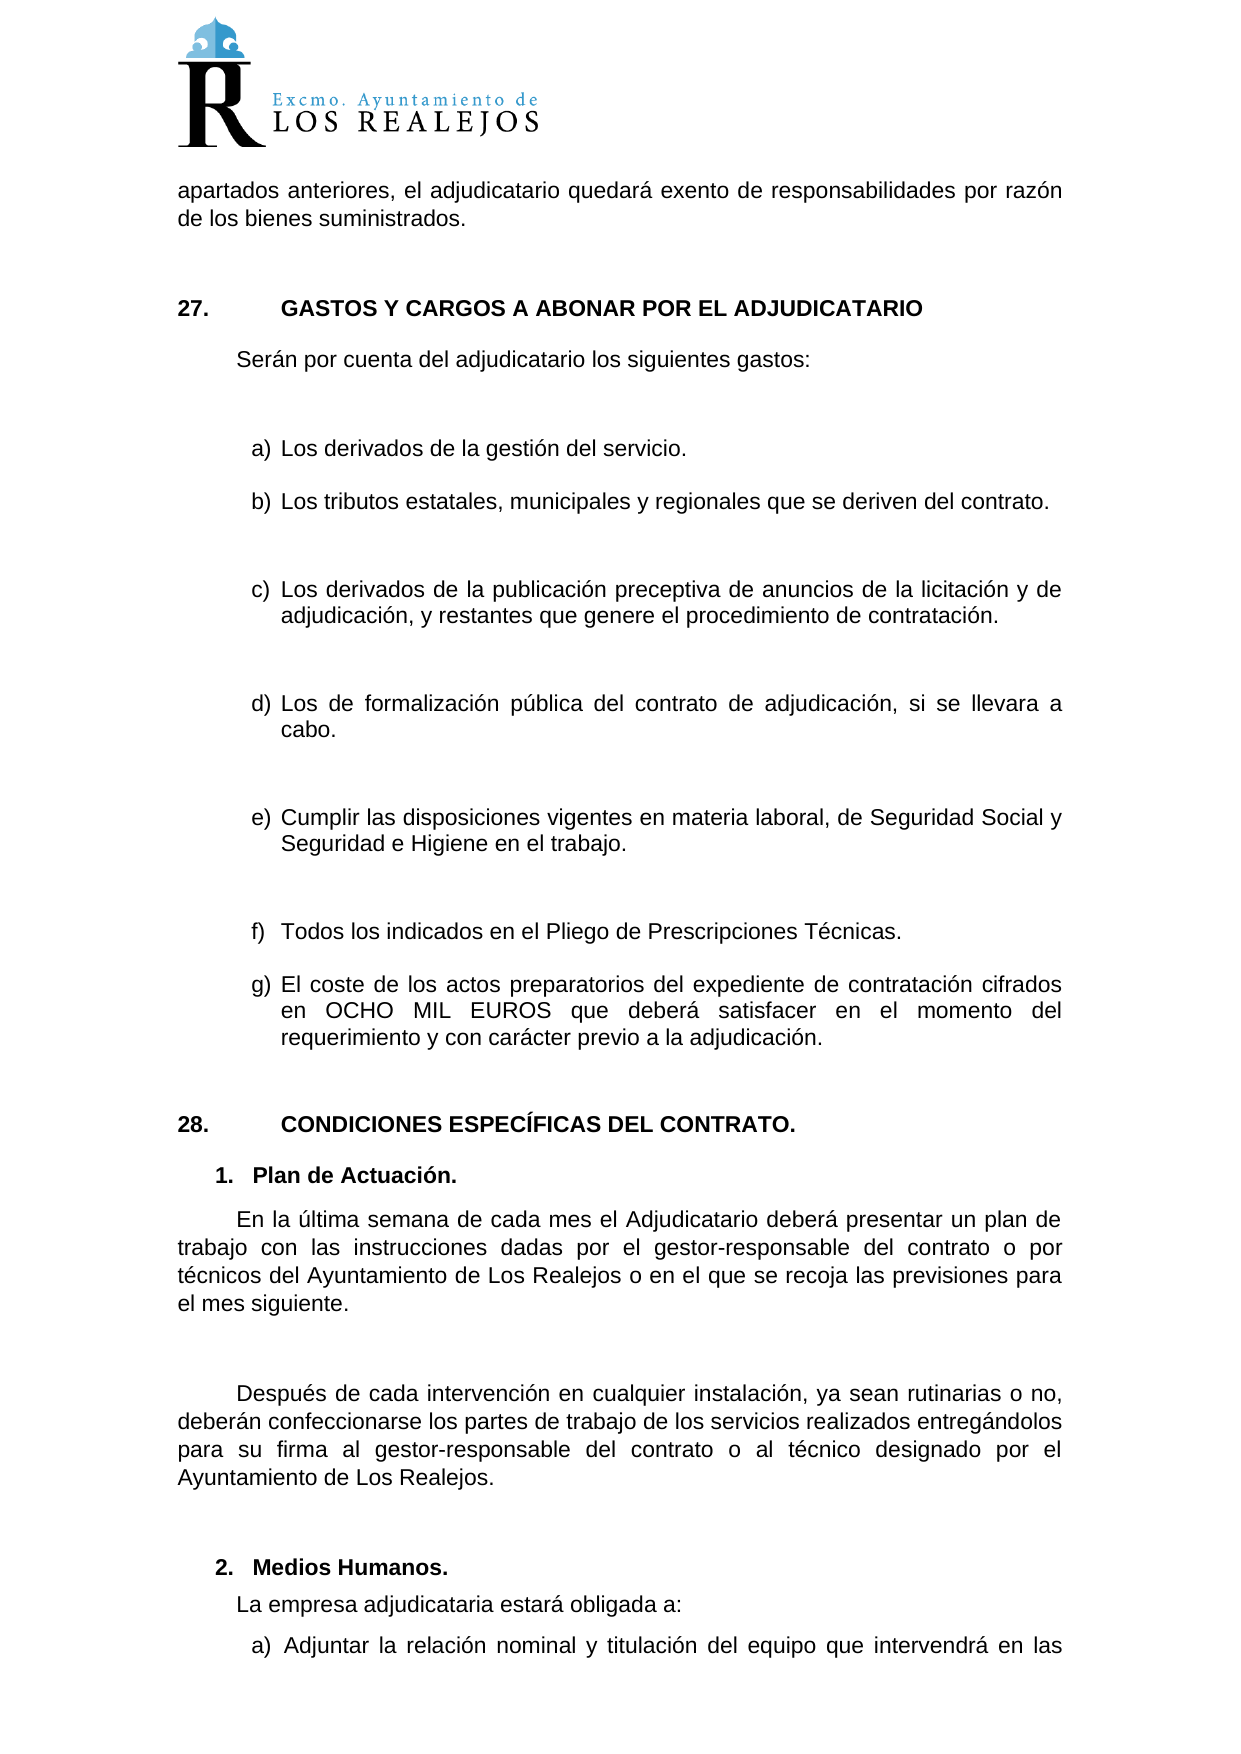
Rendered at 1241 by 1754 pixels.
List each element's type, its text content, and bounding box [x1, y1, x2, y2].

text La empresa adjudicataria estará obligada a: [179, 1598, 236, 1617]
list Cumplir las disposiciones vigentes en materia laboral, de Seguridad Social y Seguridad e Higiene en el trabajo. [251, 804, 1063, 857]
list El coste de los actos preparatorios del expediente de contratación cifrados en OCHO MIL EUROS que deberá satisfacer en el momento del requerimiento y con carácter previo a la adjudicación. [251, 971, 1063, 1050]
list CONDICIONES ESPECÍFICAS DEL CONTRATO. [177, 1111, 1063, 1138]
list GASTOS Y CARGOS A ABONAR POR EL ADJUDICATARIO [177, 295, 1063, 321]
text En la última semana de cada mes el Adjudicatario deberá presentar un plan de trabajo con las instrucciones dadas por el gestor-responsable del contrato o por técnicos del Ayuntamiento de Los Realejos o en el que se recoja las previsiones para el mes siguiente. [177, 1206, 1063, 1317]
text Después de cada intervención en cualquier instalación, ya sean rutinarias o no, deberán confeccionarse los partes de trabajo de los servicios realizados entregándolos para su firma al gestor-responsable del contrato o al técnico designado por el Ayuntamiento de Los Realejos. [177, 1380, 1063, 1491]
text apartados anteriores, el adjudicatario quedará exento de responsabilidades por razón de los bienes suministrados. [177, 177, 1063, 232]
list Los de formalización pública del contrato de adjudicación, si se llevara a cabo. [251, 690, 1063, 742]
text Serán por cuenta del adjudicatario los siguientes gastos: [177, 346, 1063, 372]
list Los tributos estatales, municipales y regionales que se deriven del contrato. [251, 488, 1063, 514]
list Los derivados de la gestión del servicio. [251, 435, 1063, 461]
list Los derivados de la publicación preceptiva de anuncios de la licitación y de adjudicación, y restantes que genere el procedimiento de contratación. [251, 576, 1063, 628]
text La empresa adjudicataria estará obligada a: [682, 1598, 1063, 1617]
list Medios Humanos. [215, 1554, 1063, 1580]
list Todos los indicados en el Pliego de Prescripciones Técnicas. [251, 918, 1063, 944]
list Plan de Actuación. [215, 1162, 1063, 1188]
